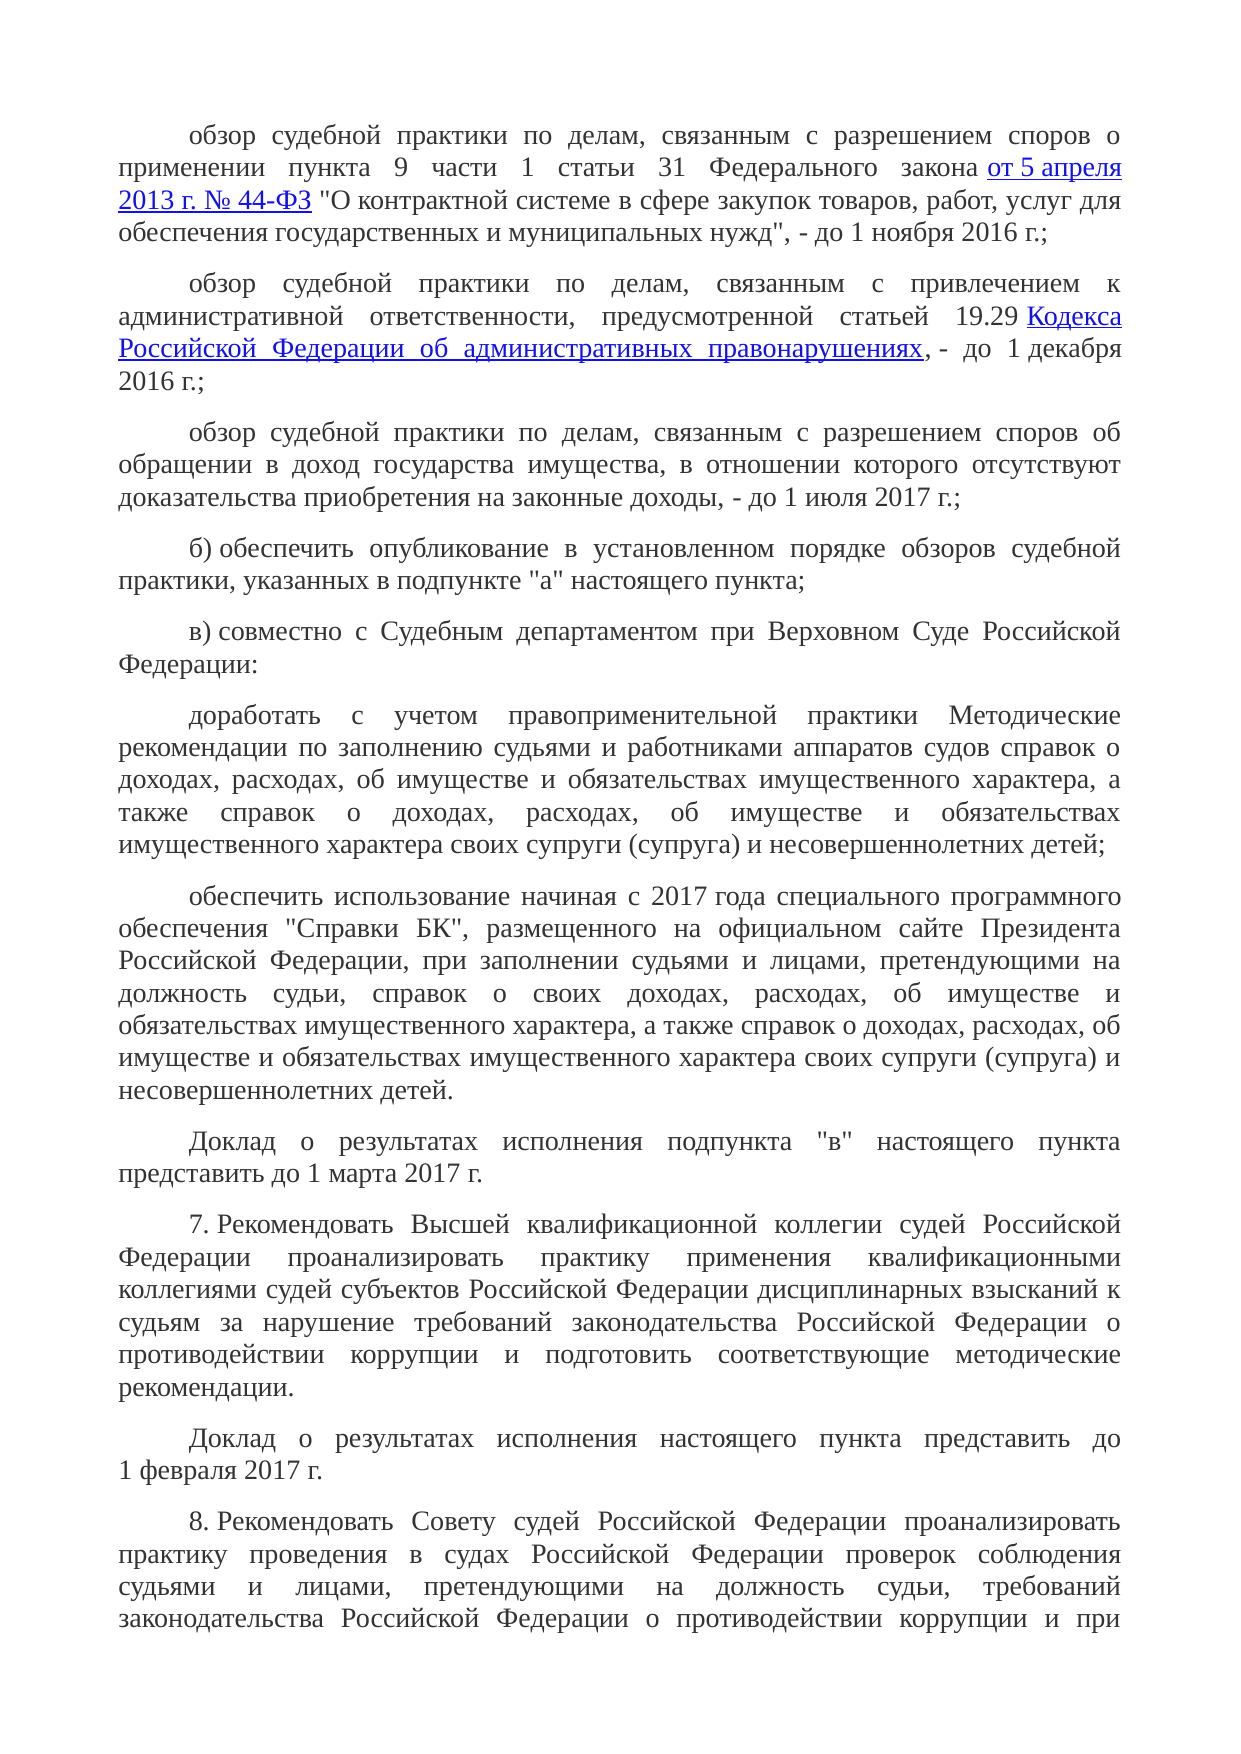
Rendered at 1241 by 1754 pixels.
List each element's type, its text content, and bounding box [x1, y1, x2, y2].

text Доклад о результатах исполнения настоящего пункта представить до 1 февраля 2017 г. [118, 1421, 1122, 1486]
text обзор судебной практики по делам, связанным с привлечением к административной ответственности, предусмотренной статьей 19.29 Кодекса Российской Федерации об административных правонарушениях, - до 1 декабря 2016 г.; [118, 266, 1122, 396]
text обзор судебной практики по делам, связанным с разрешением споров о применении пункта 9 части 1 статьи 31 Федерального закона от 5 апреля 2013 г. № 44-ФЗ "О контрактной системе в сфере закупок товаров, работ, услуг для обеспечения государственных и муниципальных нужд", - до 1 ноября 2016 г.; [118, 118, 1122, 248]
text доработать с учетом правоприменительной практики Методические рекомендации по заполнению судьями и работниками аппаратов судов справок о доходах, расходах, об имуществе и обязательствах имущественного характера, а также справок о доходах, расходах, об имуществе и обязательствах имущественного характера своих супруги (супруга) и несовершеннолетних детей; [118, 698, 1122, 860]
text Доклад о результатах исполнения подпункта "в" настоящего пункта представить до 1 марта 2017 г. [118, 1124, 1122, 1189]
text в) совместно с Судебным департаментом при Верховном Суде Российской Федерации: [118, 614, 1122, 679]
text обеспечить использование начиная с 2017 года специального программного обеспечения "Справки БК", размещенного на официальном сайте Президента Российской Федерации, при заполнении судьями и лицами, претендующими на должность судьи, справок о своих доходах, расходах, об имуществе и обязательствах имущественного характера, а также справок о доходах, расходах, об имуществе и обязательствах имущественного характера своих супруги (супруга) и несовершеннолетних детей. [118, 878, 1122, 1105]
text обзор судебной практики по делам, связанным с разрешением споров об обращении в доход государства имущества, в отношении которого отсутствуют доказательства приобретения на законные доходы, - до 1 июля 2017 г.; [118, 415, 1122, 512]
text 7. Рекомендовать Высшей квалификационной коллегии судей Российской Федерации проанализировать практику применения квалификационными коллегиями судей субъектов Российской Федерации дисциплинарных взысканий к судьям за нарушение требований законодательства Российской Федерации о противодействии коррупции и подготовить соответствующие методические рекомендации. [118, 1208, 1122, 1402]
text б) обеспечить опубликование в установленном порядке обзоров судебной практики, указанных в подпункте "а" настоящего пункта; [118, 531, 1122, 596]
text 8. Рекомендовать Совету судей Российской Федерации проанализировать практику проведения в судах Российской Федерации проверок соблюдения судьями и лицами, претендующими на должность судьи, требований законодательства Российской Федерации о противодействии коррупции и при [118, 1504, 1122, 1634]
